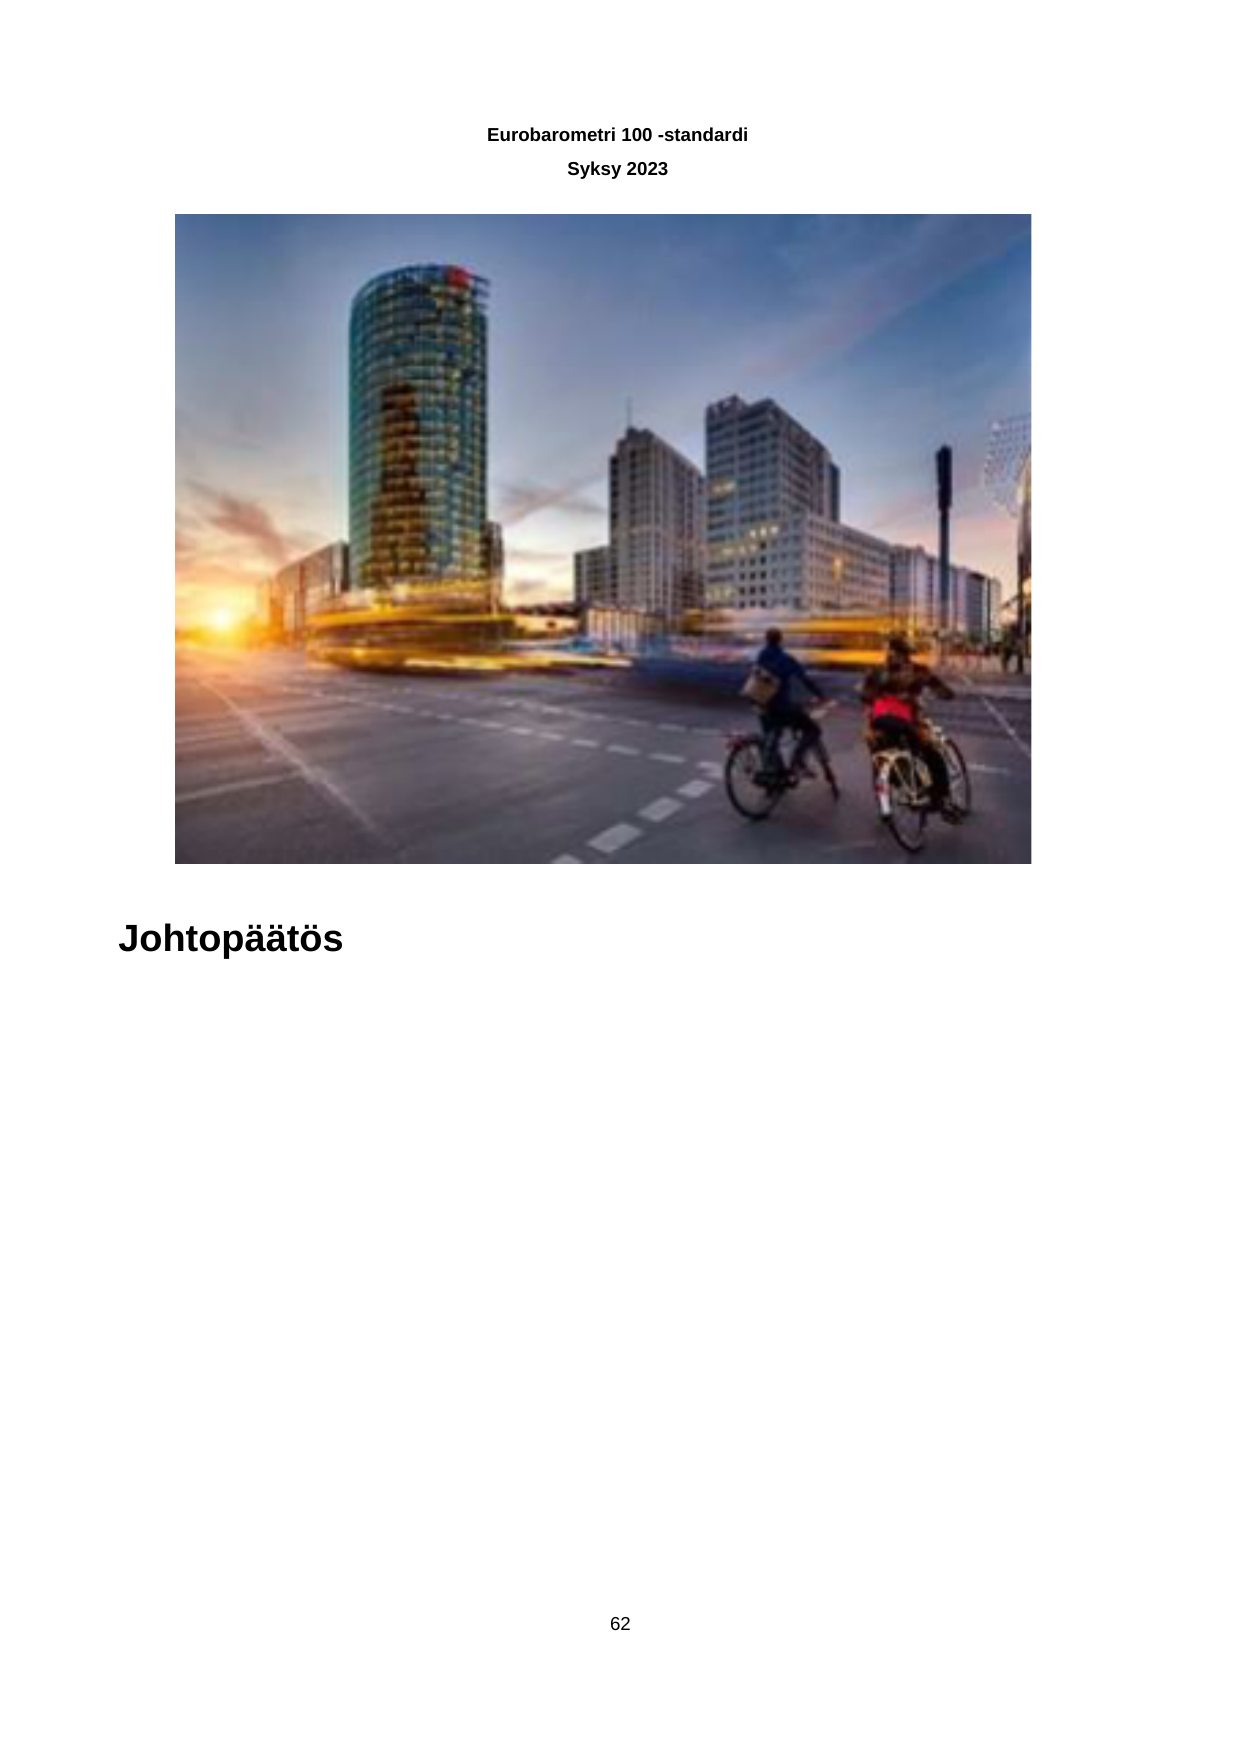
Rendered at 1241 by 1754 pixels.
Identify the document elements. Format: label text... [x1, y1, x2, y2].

picture [175, 214, 1032, 864]
subtitle Johtopäätös [118, 916, 605, 959]
